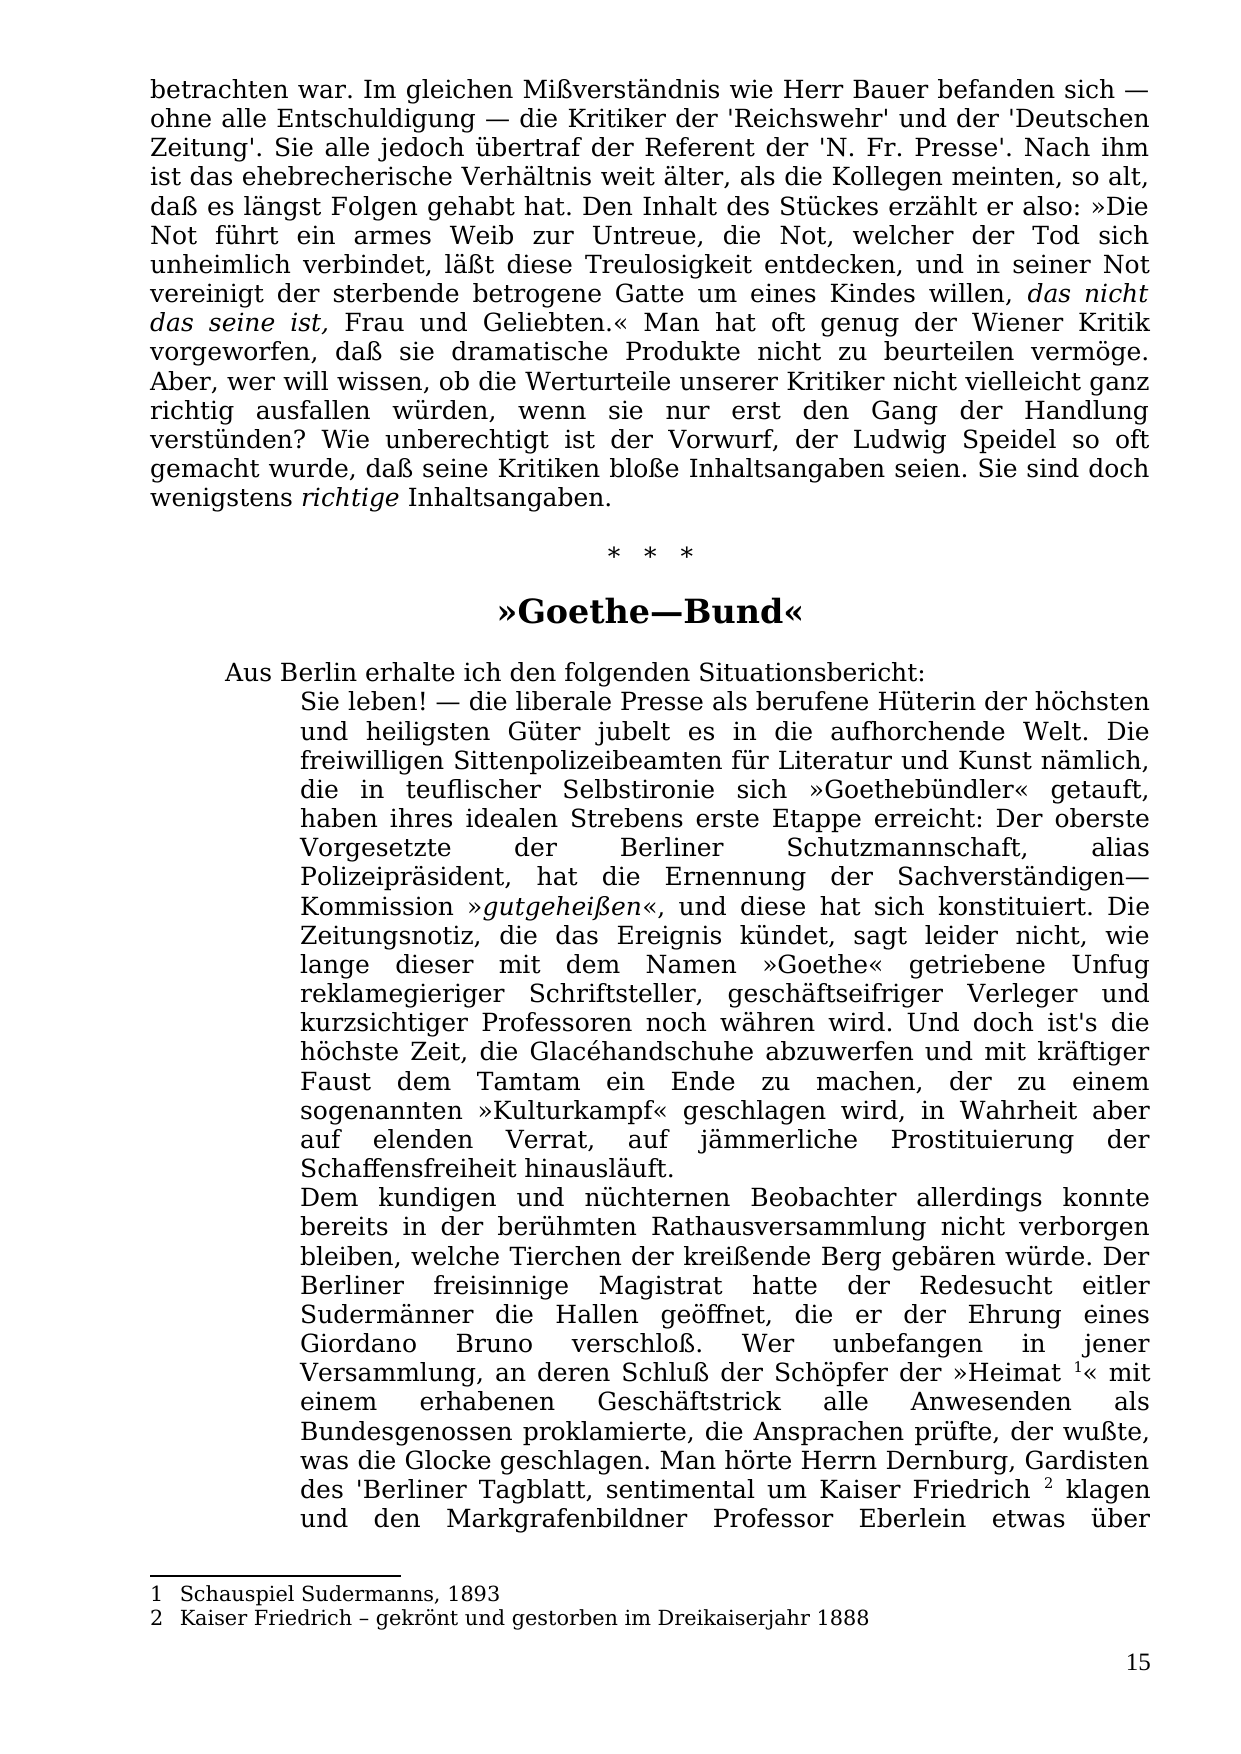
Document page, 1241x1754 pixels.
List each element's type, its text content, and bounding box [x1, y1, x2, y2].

text betrachten war. Im gleichen Mißverständnis wie Herr Bauer befanden sich — ohne alle Entschuldigung — die Kritiker der 'Reichswehr' und der 'Deutschen Zeitung'. Sie alle jedoch übertraf der Referent der 'N. Fr. Presse'. Nach ihm ist das ehebrecherische Verhältnis weit älter, als die Kollegen meinten, so alt, daß es längst Folgen gehabt hat. Den Inhalt des Stückes erzählt er also: »Die Not führt ein armes Weib zur Untreue, die Not, welcher der Tod sich unheimlich verbindet, läßt diese Treulosigkeit entdecken, und in seiner Not vereinigt der sterbende betrogene Gatte um eines Kindes willen, das nicht das seine ist, Frau und Geliebten.« Man hat oft genug der Wiener Kritik vorgeworfen, daß sie dramatische Produkte nicht zu beurteilen vermöge. Aber, wer will wissen, ob die Werturteile unserer Kritiker nicht vielleicht ganz richtig ausfallen würden, wenn sie nur erst den Gang der Handlung verstünden? Wie unberechtigt ist der Vorwurf, der Ludwig Speidel so oft gemacht wurde, daß seine Kritiken bloße Inhaltsangaben seien. Sie sind doch wenigstens richtige Inhaltsangaben. [150, 75, 1151, 512]
text Aus Berlin erhalte ich den folgenden Situationsbericht: [150, 631, 1151, 687]
text * * * [150, 542, 1151, 571]
text »Goethe—Bund« [150, 571, 1151, 631]
text Dem kundigen und nüchternen Beobachter allerdings konnte bereits in der berühmten Rathausversammlung nicht verborgen bleiben, welche Tierchen der kreißende Berg gebären würde. Der Berliner freisinnige Magistrat hatte der Redesucht eitler Sudermänner die Hallen geöffnet, die er der Ehrung eines Giordano Bruno verschloß. Wer unbefangen in jener Versammlung, an deren Schluß der Schöpfer der »Heimat « mit einem erhabenen Geschäftstrick alle Anwesenden als Bundesgenossen proklamierte, die Ansprachen prüfte, der wußte, was die Glocke geschlagen. Man hörte Herrn Dernburg, Gardisten des 'Berliner Tagblatt, sentimental um Kaiser Friedrich klagen und den Markgrafenbildner Professor Eberlein etwas über [300, 1183, 1151, 1533]
text Schauspiel Sudermanns, 1893 [150, 1582, 1151, 1606]
text Kaiser Friedrich – gekrönt und gestorben im Dreikaiserjahr 1888 [150, 1606, 1151, 1631]
text Sie leben! — die liberale Presse als berufene Hüterin der höchsten und heiligsten Güter jubelt es in die aufhorchende Welt. Die freiwilligen Sittenpolizeibeamten für Literatur und Kunst nämlich, die in teuflischer Selbstironie sich »Goethebündler« getauft, haben ihres idealen Strebens erste Etappe erreicht: Der oberste Vorgesetzte der Berliner Schutzmannschaft, alias Polizeipräsident, hat die Ernennung der Sachverständigen—Kommission »gutgeheißen«, und diese hat sich konstituiert. Die Zeitungsnotiz, die das Ereignis kündet, sagt leider nicht, wie lange dieser mit dem Namen »Goethe« getriebene Unfug reklamegieriger Schriftsteller, geschäftseifriger Verleger und kurzsichtiger Professoren noch währen wird. Und doch ist's die höchste Zeit, die Glacéhandschuhe abzuwerfen und mit kräftiger Faust dem Tamtam ein Ende zu machen, der zu einem sogenannten »Kulturkampf« geschlagen wird, in Wahrheit aber auf elenden Verrat, auf jämmerliche Prostituierung der Schaffensfreiheit hinausläuft. [300, 687, 1151, 1183]
